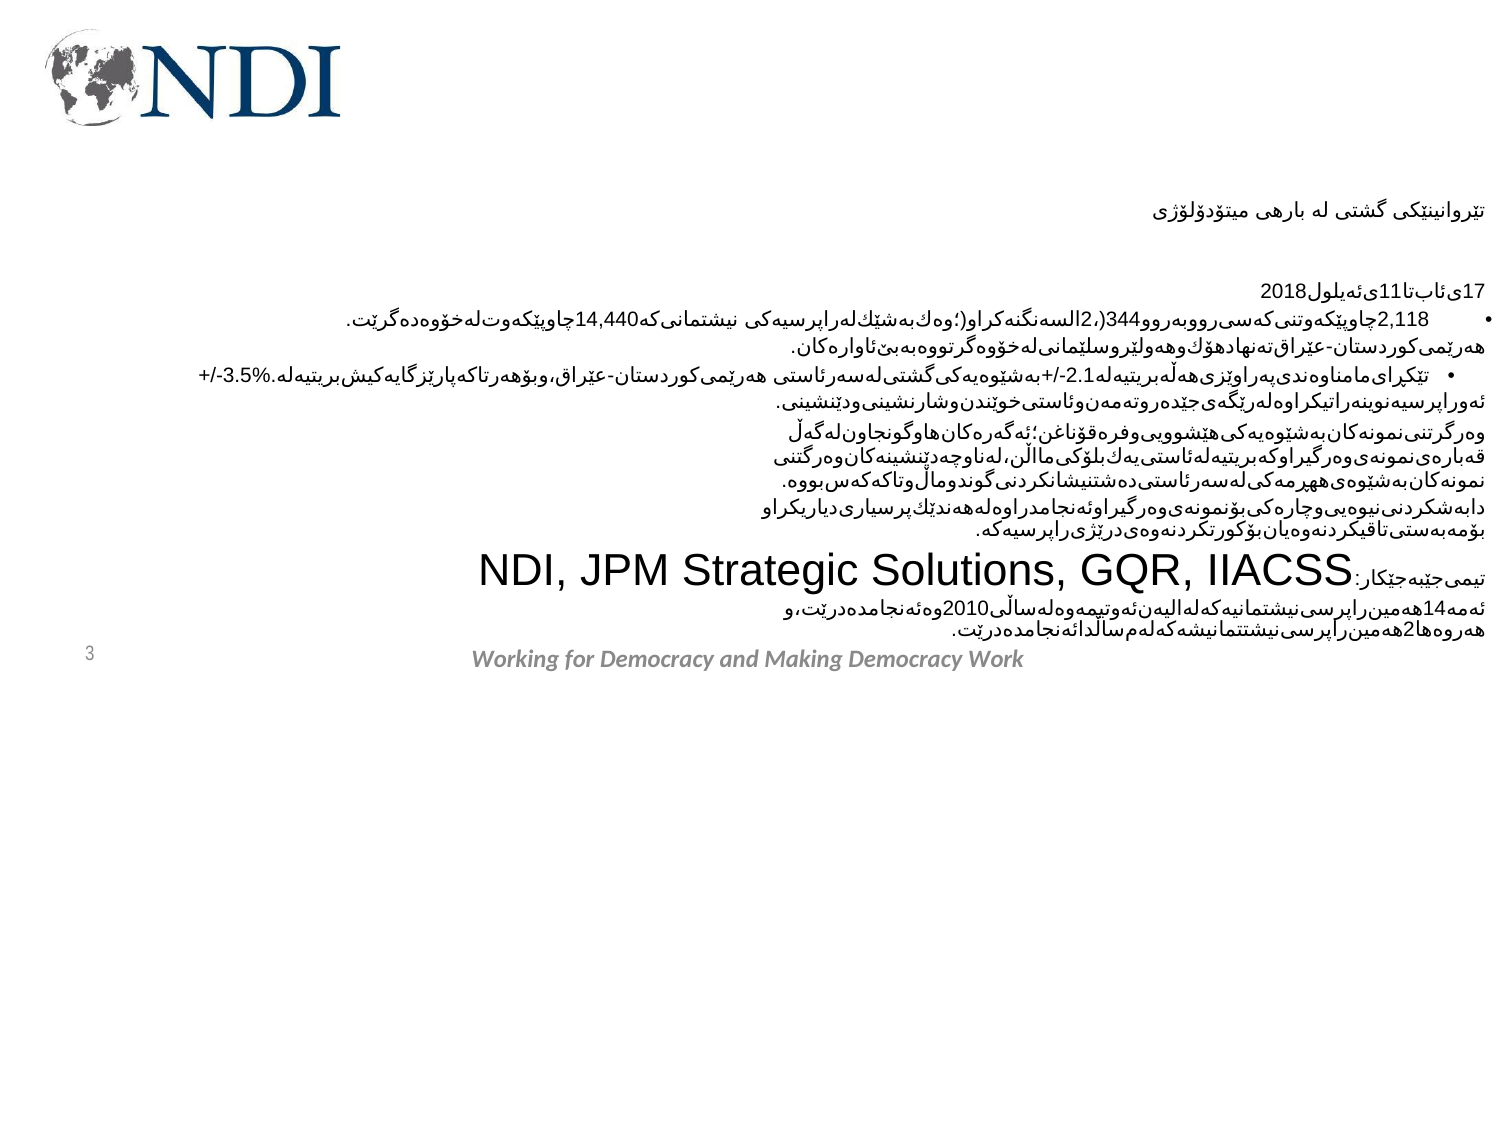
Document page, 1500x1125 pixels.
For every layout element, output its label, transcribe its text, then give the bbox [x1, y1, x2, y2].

list هه‌رێمى‌كوردستان-‌عێراق‌ته‌نها‌دهۆك‌و‌هه‌ولێر‌و‌سلێمانى‌له‌خۆوه‌‌گرتووه‌‌به‌بێ‌ئاواره‌كان.‌ [67, 334, 1500, 358]
table_header 3 [85, 641, 281, 666]
text بۆ‌مه‌به‌ستى‌تاقیكردنه‌وه‌‌یان‌بۆ‌كورتكردنه‌وه‌ى‌درێژى‌راپرسیه‌كه.‌‌ [67, 519, 1485, 541]
list ‌17ى‌ئاب‌تا‌11‌ى‌ئه‌یلول‌2018‌ [67, 279, 1500, 303]
table_cell [85, 666, 281, 674]
list ئه‌مه‌‌14‌‌هه‌مین‌راپرسى‌نیشتمانیه‌‌كه‌له‌‌الیه‌ن‌ئه‌و‌تیمه‌وه‌‌له‌‌ساڵى‌‌2010‌وه‌‌ئه‌نجامده‌درێت،‌و‌ [67, 595, 1500, 619]
list وه‌رگرتنى‌نمونه‌كان‌به‌‌شێوه‌یه‌كى‌هێشوویی‌و‌فره‌‌قۆناغن؛‌ئه‌گه‌ره‌كان‌هاوگونجاون‌له‌گه‌ڵ‌ [69, 420, 1500, 444]
text نمونه‌كان‌به‌‌شێوه‌ى‌ههڕ‌مه‌كى‌له‌‌سه‌ر‌ئاستى‌ده‌شتنیشانكردنى‌گوند‌و‌ماڵ‌و‌تاكه‌كه‌س‌بووه.‌‌ [67, 468, 1485, 492]
list ‌2,118چاوپێكه‌وتنى‌كه‌سى‌رووبه‌روو344(‌،‌2السه‌نگنه‌كراو(؛‌وه‌ك‌به‌شێك‌له‌‌راپرسیه‌كى‌ نیشتمانى‌كه‌14,440‌‌چاوپێكه‌وت‌له‌خۆوه‌‌ده‌گرێت.‌‌ [67, 307, 1485, 331]
list ئه‌و‌راپرسیه‌‌نوینه‌راتیكراوه‌‌له‌‌رێگه‌ى‌جێده‌ر‌و‌ته‌مه‌ن‌و‌ئاستى‌خوێندن‌و‌شارنشینى‌و‌دێنشینى.‌‌ [67, 389, 1500, 413]
text قه‌باره‌ى‌نمونه‌ى‌وه‌رگیراو‌كه‌‌بریتیه‌‌له‌‌ئاستى‌یه‌ك‌بلۆكی‌مااڵن،‌له‌‌ناوچه‌‌دێنشینه‌كان‌وه‌رگتنى‌ [69, 444, 1485, 468]
text هه‌روه‌ها‌2‌هه‌مین‌راپرسی‌نیشتتمانیشه‌‌كه‌‌له‌م‌ساڵدا‌ئه‌نجامده‌درێت.‌‌ [67, 619, 1485, 641]
list تیمی‌جێبه‌جێكار:‌NDI, JPM Strategic Solutions, GQR, IIACSS‌ [67, 543, 1500, 595]
text تێروانینێكى گشتى له بارهى میتۆدۆلۆژی [10, 198, 1485, 222]
table_header Working for Democracy and Making Democracy Work [281, 641, 1027, 674]
list تێكڕاى‌مامناوه‌ندى‌په‌راوێزى‌هه‌ڵه‌‌بریتیه‌‌له‌‌2.1‌‌-/+‌‌به‌‌شێوه‌یه‌كى‌گشتى‌له‌‌سه‌ر‌ئاستى‌ هه‌رێمى‌كوردستان-‌عێراق،‌و‌بۆ‌هه‌ر‌تاكه‌‌پارێزگایه‌كیش‌بریتیه‌‌له‌‌.‌%3.5‌‌-/+‌‌ [67, 363, 1447, 387]
list دابه‌شكردنى‌نیوه‌یى‌و‌چاره‌كى‌بۆ‌نمونه‌ى‌وه‌رگیراو‌ئه‌نجامدراوه‌‌له‌‌هه‌ندێك‌پرسیارى‌دیاریكراو‌ [69, 495, 1500, 519]
